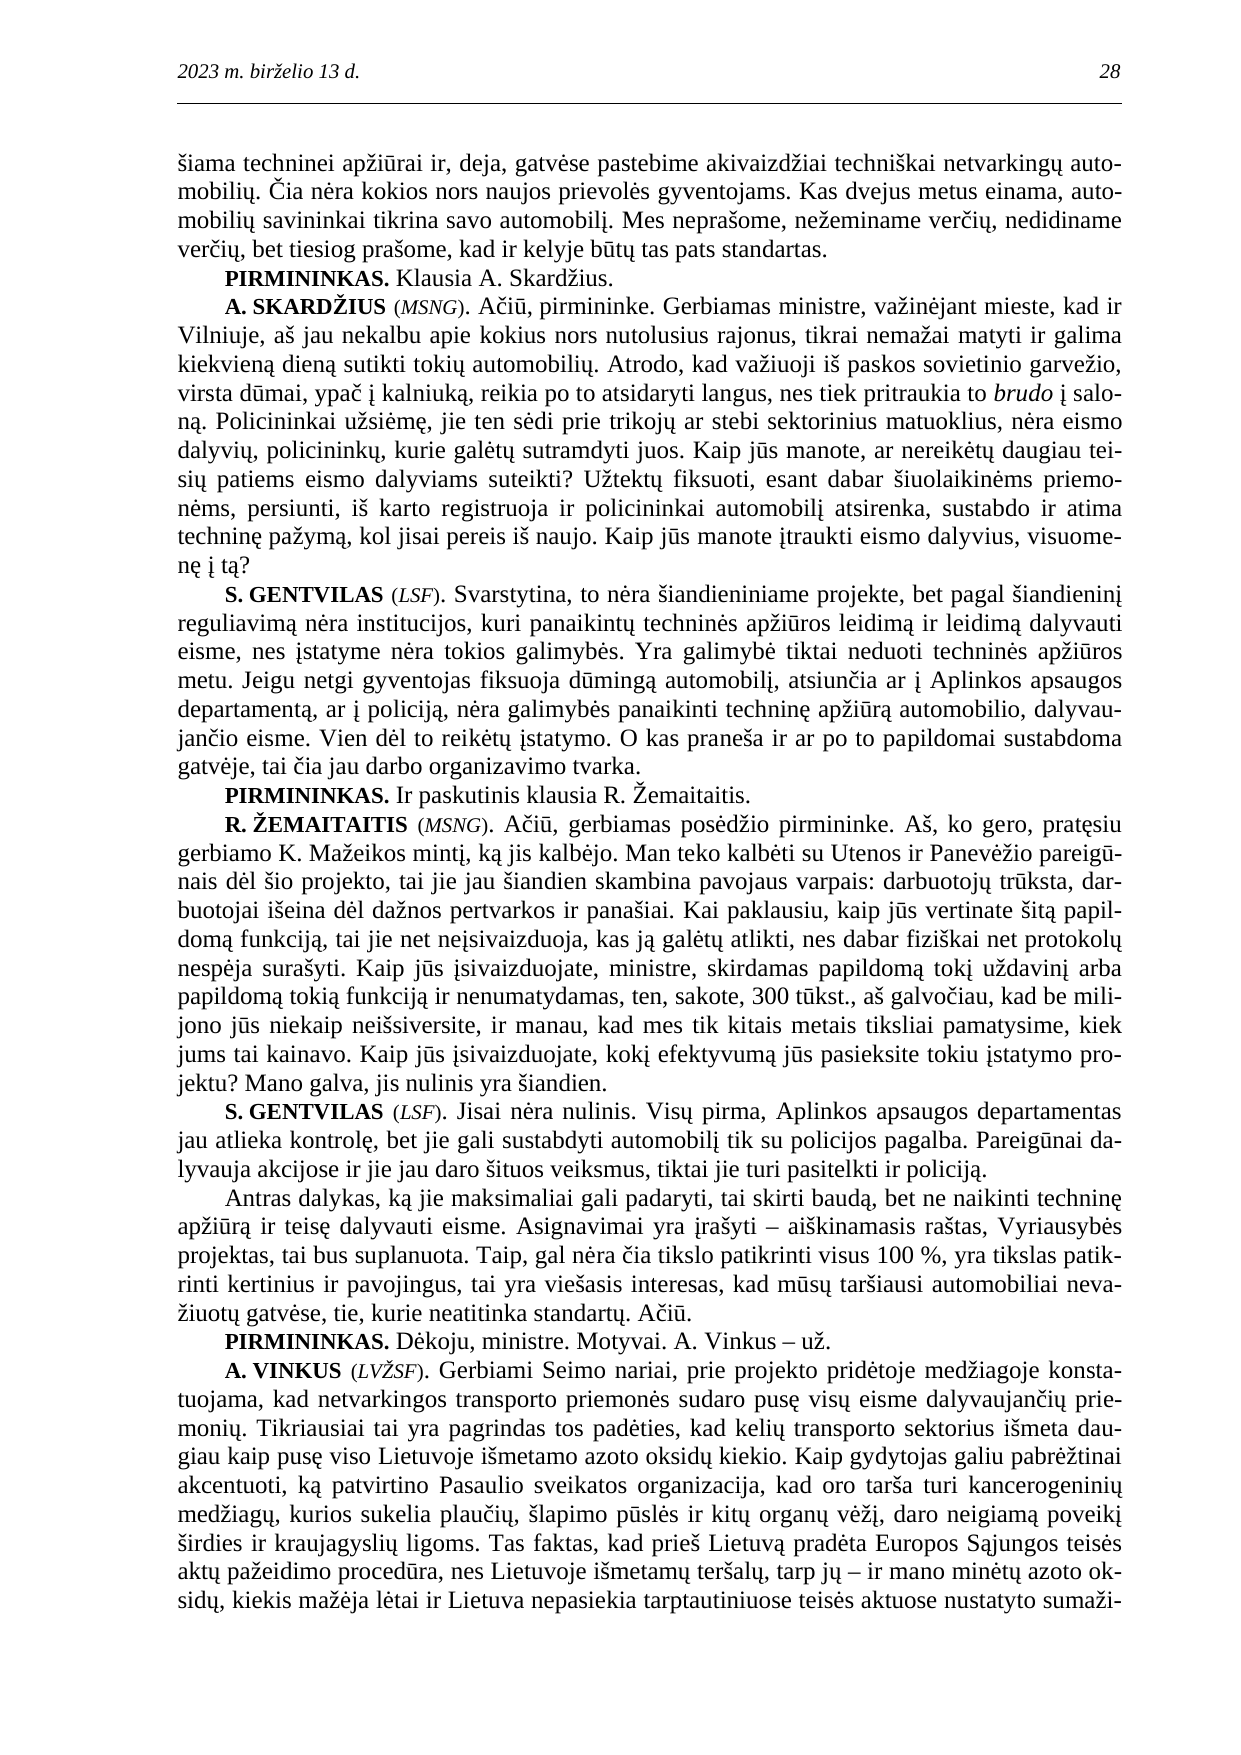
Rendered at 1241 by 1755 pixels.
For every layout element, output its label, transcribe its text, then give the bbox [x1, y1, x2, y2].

text šia­ma tech­ni­nei ap­žiū­rai ir, de­ja, gat­vė­se pa­ste­bi­me aki­vaiz­džiai tech­niš­kai ne­tvar­kin­gų au­to­mo­bi­lių. Čia nė­ra ko­kios nors nau­jos prie­vo­lės gy­ven­to­jams. Kas dve­jus me­tus ei­na­ma, au­to­mo­bi­lių sa­vi­nin­kai tik­ri­na sa­vo au­to­mo­bi­lį. Mes ne­pra­šo­me, ne­že­mi­na­me ver­čių, ne­di­di­na­me ver­čių, bet tie­siog pra­šo­me, kad ir ke­ly­je bū­tų tas pats stan­dar­tas. [177, 148, 1122, 263]
text R. ŽEMAITAITIS (MSNG). Ačiū, ger­bia­mas po­sė­džio pir­mi­nin­ke. Aš, ko ge­ro, pra­tę­siu ger­bia­mo K. Ma­žei­kos min­tį, ką jis kal­bė­jo. Man te­ko kal­bė­ti su Ute­nos ir Pa­ne­vė­žio pa­rei­gū­nais dėl šio pro­jek­to, tai jie jau šian­dien skam­bi­na pa­vo­jaus var­pais: dar­buo­to­jų trūks­ta, dar­buo­to­jai iš­ei­na dėl daž­nos per­tvar­kos ir pa­na­šiai. Kai pa­klau­siu, kaip jūs ver­ti­na­te ši­tą pa­pil­do­mą funk­ci­ją, tai jie net ne­įsi­vaiz­duo­ja, kas ją ga­lė­tų at­lik­ti, nes da­bar fi­ziš­kai net pro­to­ko­lų ne­spė­ja su­ra­šy­ti. Kaip jūs įsi­vaiz­duo­ja­te, mi­nist­re, skir­da­mas pa­pil­do­mą to­kį už­da­vi­nį ar­ba pa­pil­do­mą to­kią funk­ci­ją ir ne­nu­ma­ty­da­mas, ten, sa­ko­te, 300 tūkst., aš gal­vo­čiau, kad be mi­li­jo­no jūs nie­kaip ne­iš­si­ver­si­te, ir ma­nau, kad mes tik ki­tais me­tais tiks­liai pa­ma­ty­si­me, kiek jums tai kai­na­vo. Kaip jūs įsi­vaiz­duo­ja­te, ko­kį efek­ty­vu­mą jūs pa­siek­si­te to­kiu įsta­ty­mo pro­jek­tu? Ma­no gal­va, jis nu­li­nis yra šian­dien. [177, 809, 1122, 1096]
text PIRMININKAS. Dė­ko­ju, mi­nist­re. Mo­ty­vai. A. Vin­kus – už. [177, 1326, 1122, 1355]
text PIRMININKAS. Klau­sia A. Skar­džius. [177, 263, 1122, 291]
text A. VINKUS (LVŽSF). Ger­bia­mi Sei­mo na­riai, prie pro­jek­to pri­dė­to­je me­džia­go­je kon­sta­tuo­ja­ma, kad ne­tvar­kin­gos trans­por­to prie­mo­nės su­da­ro pu­sę vi­sų eis­me da­ly­vau­jan­čių prie­mo­nių. Tik­riau­siai tai yra pa­grin­das tos pa­dė­ties, kad ke­lių trans­por­to sek­to­rius iš­me­ta dau­giau kaip pu­sę vi­so Lie­tu­vo­je iš­me­ta­mo azo­to ok­si­dų kie­kio. Kaip gy­dy­to­jas ga­liu pa­brėž­ti­nai ak­cen­tuo­ti, ką pa­tvir­ti­no Pa­sau­lio svei­ka­tos or­ga­ni­za­ci­ja, kad oro tar­ša tu­ri kan­ce­ro­ge­ni­nių me­džia­gų, ku­rios su­ke­lia plau­čių, šla­pi­mo pūs­lės ir ki­tų or­ga­nų vė­žį, da­ro nei­gia­mą po­vei­kį šir­dies ir krau­ja­gys­lių li­goms. Tas fak­tas, kad prieš Lie­tu­vą pra­dė­ta Eu­ro­pos Są­jun­gos tei­sės ak­tų pa­žei­di­mo pro­ce­dū­ra, nes Lie­tu­vo­je iš­me­ta­mų ter­ša­lų, tarp jų – ir ma­no mi­nė­tų azo­to ok­si­dų, kie­kis ma­žė­ja lė­tai ir Lie­tu­va ne­pa­sie­kia tarp­tau­ti­niuo­se tei­sės ak­tuo­se nu­sta­ty­to su­ma­ži­ [177, 1355, 1122, 1614]
text A. SKARDŽIUS (MSNG). Ačiū, pir­mi­nin­ke. Ger­bia­mas mi­nist­re, va­ži­nė­jant mies­te, kad ir Vil­niu­je, aš jau ne­kal­bu apie ko­kius nors nu­to­lu­sius ra­jo­nus, tik­rai ne­ma­žai ma­ty­ti ir ga­li­ma kiek­vie­ną die­ną su­tik­ti to­kių au­to­mo­bi­lių. At­ro­do, kad va­žiuo­ji iš pas­kos so­vie­ti­nio gar­ve­žio, virs­ta dū­mai, ypač į kal­niu­ką, rei­kia po to at­si­da­ry­ti lan­gus, nes tiek pri­trau­kia to bru­do į sa­lo­ną. Po­li­ci­nin­kai už­si­ė­mę, jie ten sė­di prie tri­ko­jų ar ste­bi sek­to­ri­nius ma­tuok­lius, nė­ra eis­mo da­ly­vių, po­li­ci­nin­kų, ku­rie ga­lė­tų su­tram­dy­ti juos. Kaip jūs ma­no­te, ar ne­rei­kė­tų dau­giau tei­sių pa­tiems eis­mo da­ly­viams su­teik­ti? Už­tek­tų fik­suo­ti, esant da­bar šiuo­lai­ki­nėms prie­mo­nėms, per­siun­ti, iš kar­to re­gist­ruo­ja ir po­li­ci­nin­kai au­to­mo­bi­lį at­si­ren­ka, su­stab­do ir at­ima tech­ni­nę pa­žy­mą, kol ji­sai per­eis iš nau­jo. Kaip jūs ma­no­te įtrauk­ti eis­mo da­ly­vius, vi­suo­me­nę į tą? [177, 291, 1122, 579]
text S. GENTVILAS (LSF). Svars­ty­ti­na, to nė­ra šian­die­ni­nia­me pro­jek­te, bet pa­gal šian­die­ni­nį re­gu­lia­vi­mą nė­ra ins­ti­tu­ci­jos, ku­ri pa­nai­kin­tų tech­ni­nės ap­žiū­ros lei­di­mą ir lei­di­mą da­ly­vau­ti eis­me, nes įsta­ty­me nė­ra to­kios ga­li­my­bės. Yra ga­li­my­bė tik­tai ne­duo­ti tech­ni­nės ap­žiū­ros me­tu. Jei­gu net­gi gy­ven­to­jas fik­suo­ja dū­min­gą au­to­mo­bi­lį, at­siun­čia ar į Ap­lin­kos ap­sau­gos de­par­ta­men­tą, ar į po­li­ci­ją, nė­ra ga­li­my­bės pa­nai­kin­ti tech­ni­nę ap­žiū­rą au­to­mo­bi­lio, da­ly­vau­jan­čio eis­me. Vien dėl to rei­kė­tų įsta­ty­mo. O kas pra­ne­ša ir ar po to pa­pil­do­mai su­stab­do­ma gat­vė­je, tai čia jau dar­bo or­ga­ni­za­vi­mo tvar­ka. [177, 579, 1122, 780]
text Ant­ras da­ly­kas, ką jie mak­si­ma­liai ga­li pa­da­ry­ti, tai skir­ti bau­dą, bet ne nai­kin­ti tech­ni­nę ap­žiū­rą ir tei­sę da­ly­vau­ti eis­me. Asig­na­vi­mai yra įra­šy­ti – aiš­ki­na­ma­sis raš­tas, Vy­riau­sy­bės pro­jek­tas, tai bus su­pla­nuo­ta. Taip, gal nė­ra čia tiks­lo pa­tik­rin­ti vi­sus 100 %, yra tiks­las pa­tik­rin­ti ker­ti­nius ir pa­vo­jin­gus, tai yra vie­ša­sis in­te­re­sas, kad mū­sų tar­šiau­si au­to­mo­bi­liai ne­va­žiuo­tų gat­vė­se, tie, ku­rie ne­ati­tin­ka stan­dar­tų. Ačiū. [177, 1183, 1122, 1326]
text S. GENTVILAS (LSF). Ji­sai nė­ra nu­li­nis. Vi­sų pir­ma, Ap­lin­kos ap­sau­gos de­par­ta­men­tas jau at­lie­ka kon­tro­lę, bet jie ga­li su­stab­dy­ti au­to­mo­bi­lį tik su po­li­ci­jos pa­gal­ba. Pa­rei­gū­nai da­ly­vau­ja ak­ci­jo­se ir jie jau da­ro ši­tuos veiks­mus, tik­tai jie tu­ri pa­si­telk­ti ir po­li­ci­ją. [177, 1096, 1122, 1183]
text PIRMININKAS. Ir pas­ku­ti­nis klau­sia R. Že­mai­tai­tis. [177, 780, 1122, 809]
